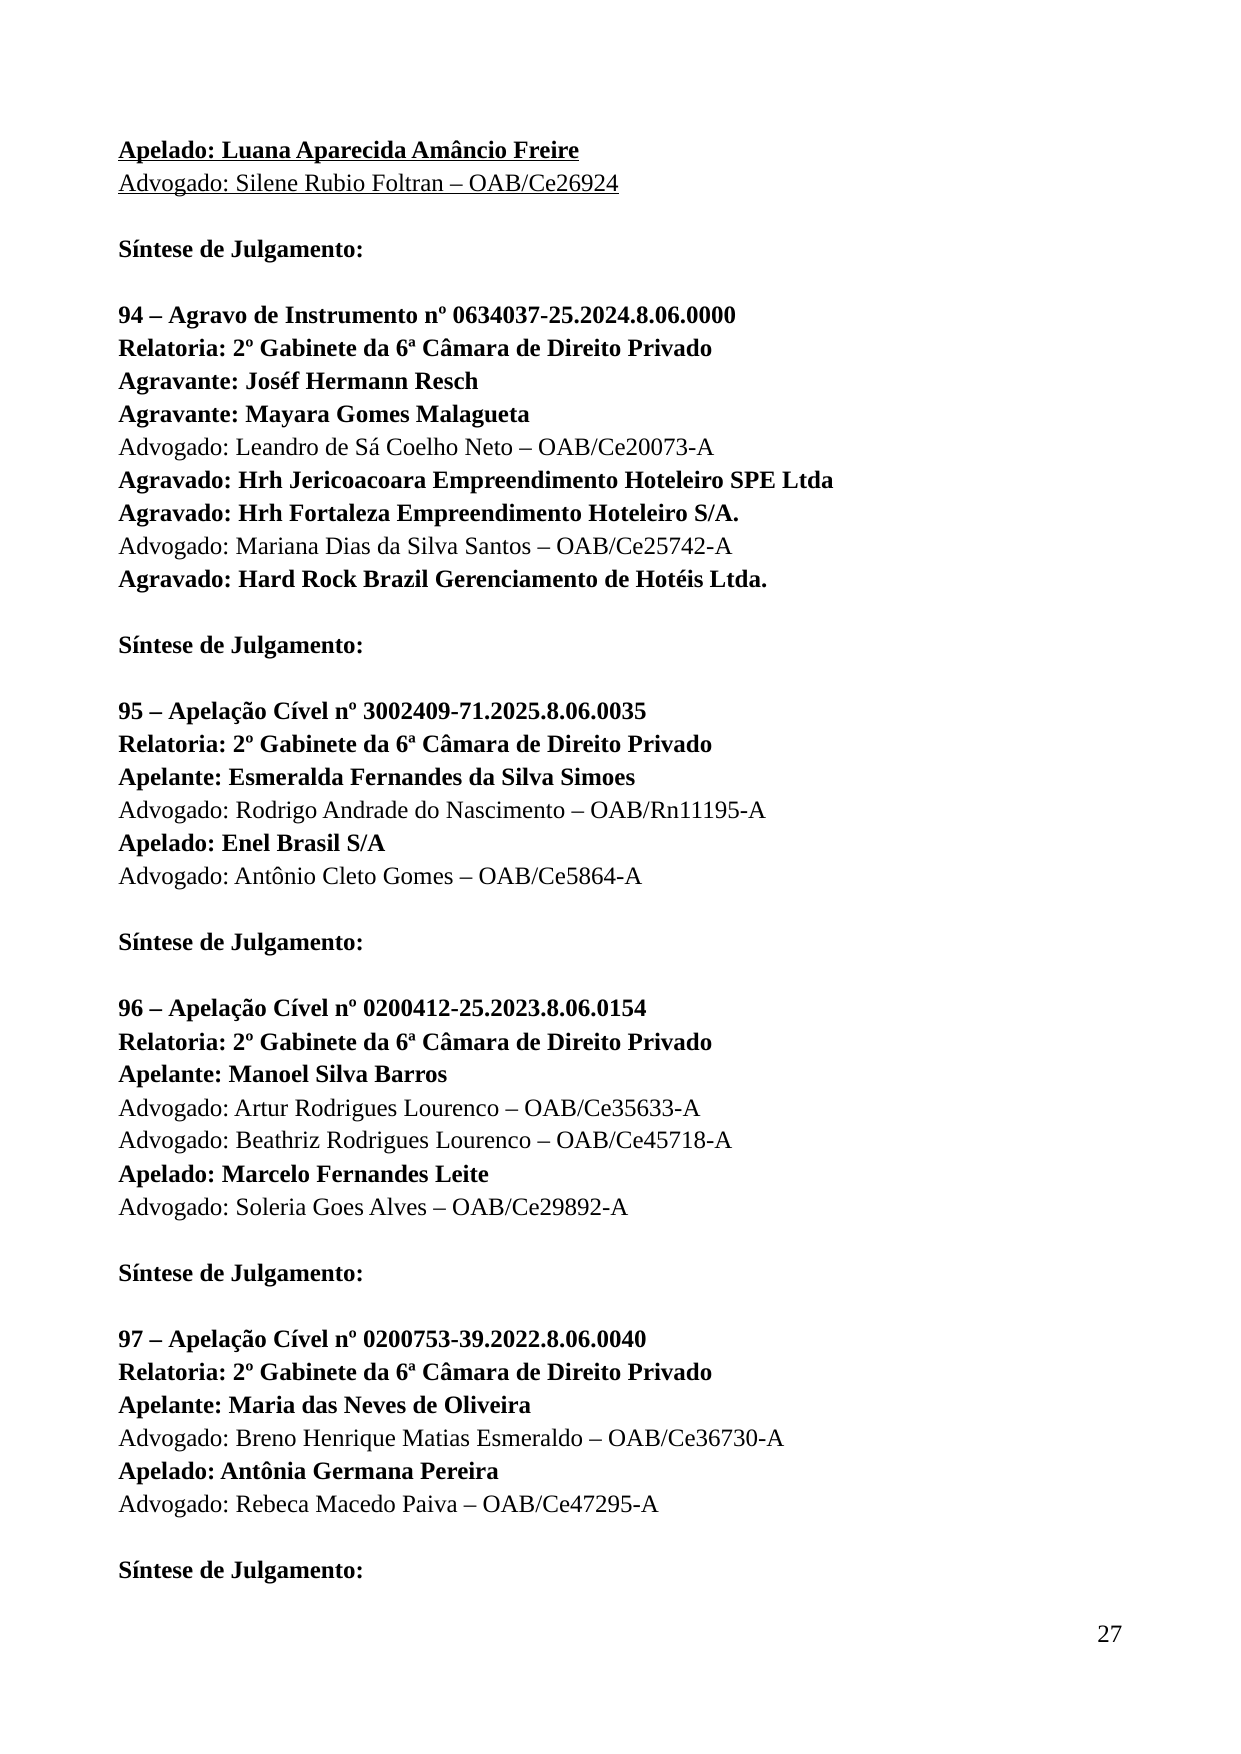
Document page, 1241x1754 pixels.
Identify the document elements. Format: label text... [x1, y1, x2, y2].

text Síntese de Julgamento: 94 – Agravo de Instrumento nº 0634037-25.2024.8.06.0000 Relatoria: 2º Gabinete da 6ª Câmara de Direito Privado Agravante: Joséf Hermann Resch Agravante: Mayara Gomes Malagueta Advogado: Leandro de Sá Coelho Neto – OAB/Ce20073-A Agravado: Hrh Jericoacoara Empreendimento Hoteleiro SPE Ltda Agravado: Hrh Fortaleza Empreendimento Hoteleiro S/A. Advogado: Mariana Dias da Silva Santos – OAB/Ce25742-A Agravado: Hard Rock Brazil Gerenciamento de Hotéis Ltda. [118, 201, 1122, 593]
text Apelado: Luana Aparecida Amâncio Freire Advogado: Silene Rubio Foltran – OAB/Ce26924 [118, 135, 1122, 197]
text Síntese de Julgamento: 97 – Apelação Cível nº 0200753-39.2022.8.06.0040 Relatoria: 2º Gabinete da 6ª Câmara de Direito Privado Apelante: Maria das Neves de Oliveira Advogado: Breno Henrique Matias Esmeraldo – OAB/Ce36730-A Apelado: Antônia Germana Pereira Advogado: Rebeca Macedo Paiva – OAB/Ce47295-A [118, 1225, 1122, 1518]
text Síntese de Julgamento: [118, 1522, 1122, 1617]
text Síntese de Julgamento: 95 – Apelação Cível nº 3002409-71.2025.8.06.0035 Relatoria: 2º Gabinete da 6ª Câmara de Direito Privado Apelante: Esmeralda Fernandes da Silva Simoes Advogado: Rodrigo Andrade do Nascimento – OAB/Rn11195-A Apelado: Enel Brasil S/A Advogado: Antônio Cleto Gomes – OAB/Ce5864-A [118, 597, 1122, 890]
text Síntese de Julgamento: 96 – Apelação Cível nº 0200412-25.2023.8.06.0154 Relatoria: 2º Gabinete da 6ª Câmara de Direito Privado Apelante: Manoel Silva Barros Advogado: Artur Rodrigues Lourenco – OAB/Ce35633-A Advogado: Beathriz Rodrigues Lourenco – OAB/Ce45718-A Apelado: Marcelo Fernandes Leite Advogado: Soleria Goes Alves – OAB/Ce29892-A [118, 927, 1122, 1220]
